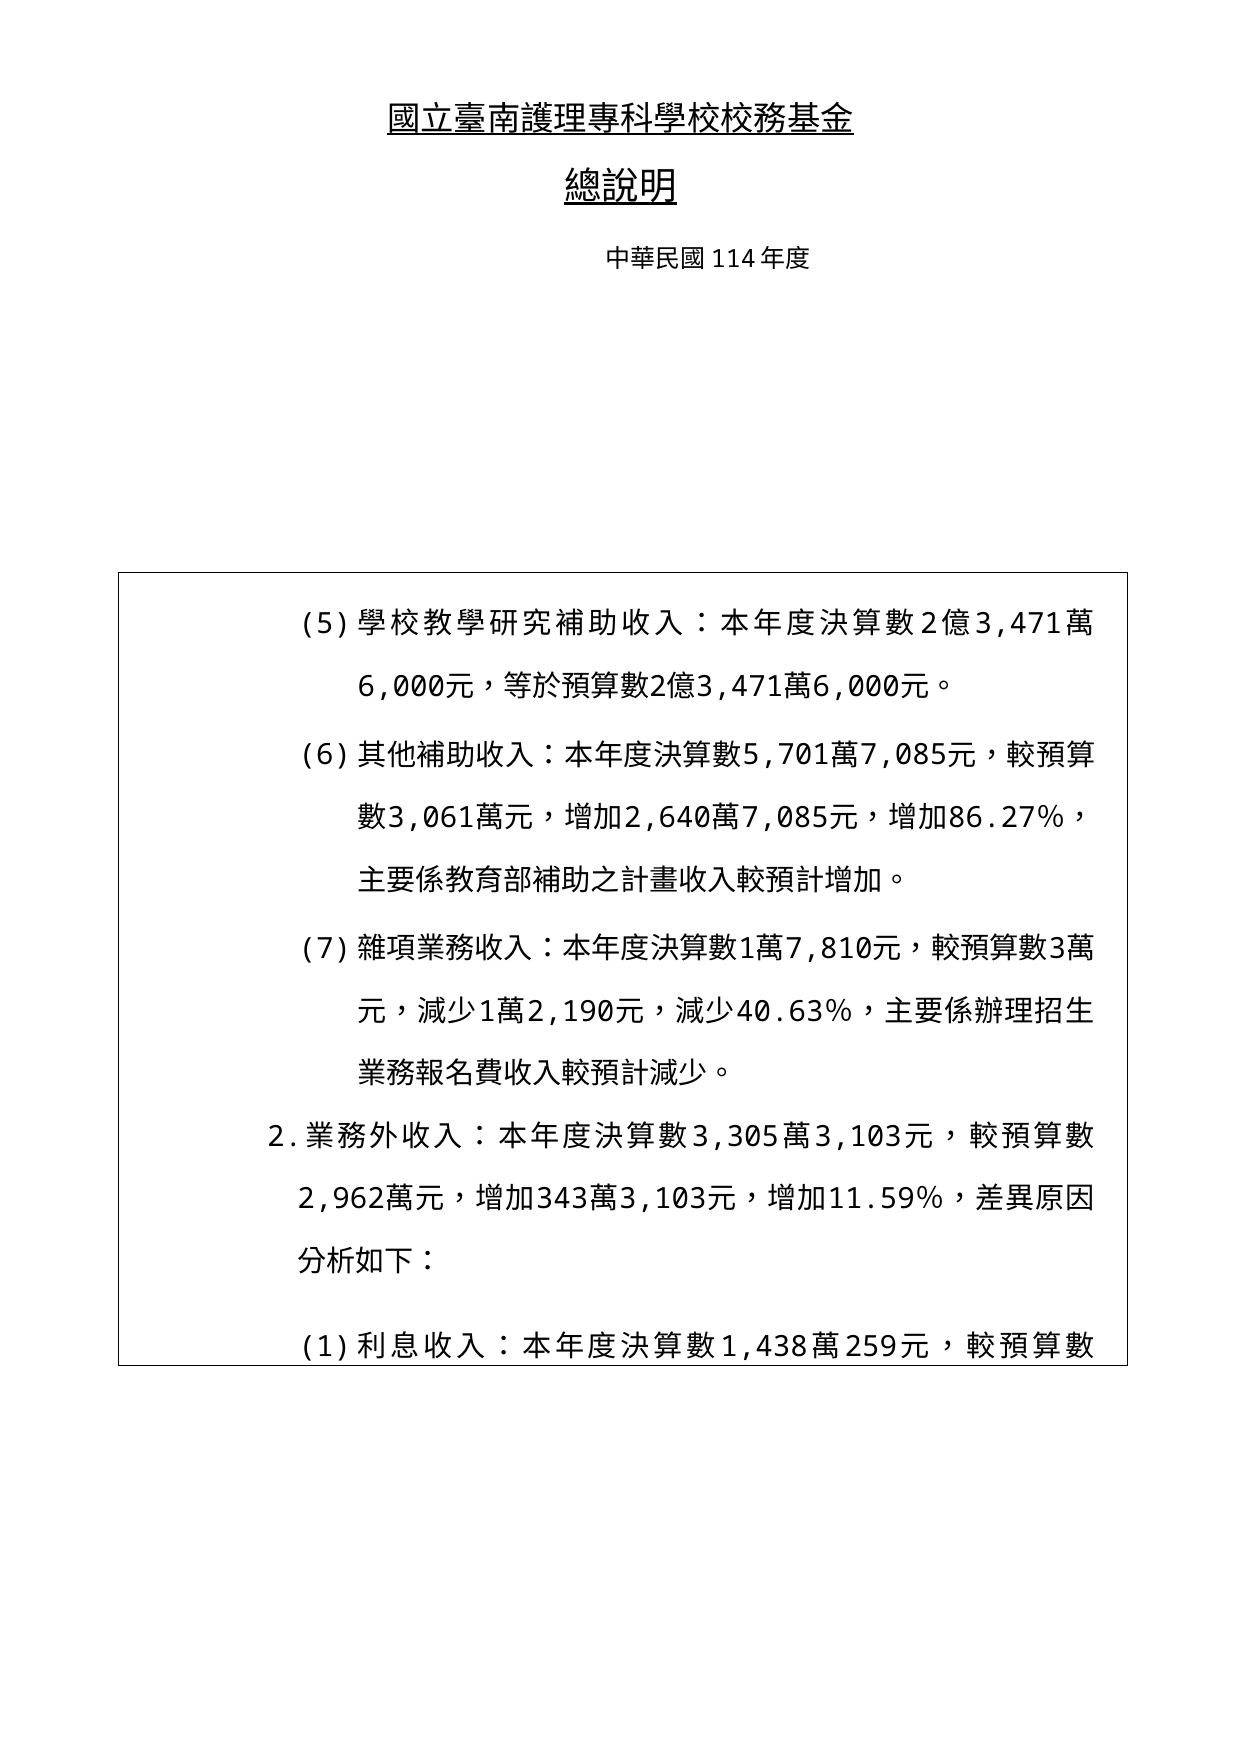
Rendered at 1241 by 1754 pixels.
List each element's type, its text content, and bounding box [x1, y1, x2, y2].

table_header 一、業務計畫實施績效： (一)教學品質之提升： 建構優質化的教務資訊系統，適時維護、主動更新及添購教學設備以利教學活動進行。建立E化線上教學與學習環境，建置平台並維護學生學習歷程檔案。持續推動跨域多元課程、微學分課程及全英語(EMI)課程，並訂定相關辦法，113學年度第2學期期中考試全校學生不及格比率為54.9％，透過成績預警系統，進行學習成效不佳學生輔導。授課教師提供每週四小時課後輔導時間（office hours），以加強學生學習成效，使該學期總成績不及格比率降低為21.2％。 同時獎勵學業成績優秀學生，113學年度優秀學生受獎人次共219人次，合計獎金461,000元；獎勵優秀入學新生計畫，每年公開頒發表揚優秀新生，114學年度共10名五專、二專新生獲獎，另配合多元選才專案計畫、技優領航計畫，對學生所繳交之學習歷程檔案，建立評量尺規，推動評分補助系統及其他招生專業化配套措施等，建立學習標竿，提升同儕學習成效。 於114學年完成數位教學平台更新，並委外維運以確保系統功能穩定，以便師生使用與資訊安全管理；為提高師生平臺使用率，鼓勵教師上傳課程相關資料至平臺，114年度教師檔案上傳率100％。在教師增能方面，114年度辦理14場教師研習，涵蓋精進創新、教學實踐研究案撰寫要點、雙語教學、數位教學、自主學習、多元評量以及培訓AI智慧教學種子教師等多元主題，擴展教師視野，引進教學新知與科技策略。114年共計有6組教師社群，45位教師申請教學助理、共有8位教師申請創新教學增能計畫補助─萌芽型及21人次教師申請數位教材製作，共計有21門課程參與共製做104個單元。114年度教育部大專校院教學實踐研究計畫通過件數共11案。綜上所述，校內教學相關系統效能之提升，加上校內之創新教學相關計畫補助，對教師乃為加乘之效果，其成果反應在教師專業知能、教學模式及教學方法之改善及整體教學品質之提升。 (二)學術研究水準之提升： 積極推動各單位及教師與國內外相關學者或學術機構學術交流與合作，並辦理教師論文發表補助，獎勵教師論文、教學實務或技術報告發表與升等，鼓勵教師自我成長，各教學小組成立讀書會及研究會，彼此分享教學與研究成果。 (三)與業界或學術界簽約發展實質合作夥伴關係，並推動已簽約之策 略聯盟單位實質合作事項： 已與20間醫院、13間學校（含2間國外大學）、17間業界、社團法人台灣健康教育推廣協會暨臺南市護理師護士公會等單位簽訂合作夥伴關係。114年度教師簽訂廠商全額出資之產學研究案全校合計30件，總金額18,157,164元。其中化妝品應用科為15件，金額合計5,405,000元；老人服務事業科為9件，金額合計11,190,164元；護理科5件，金額合計1,560,000元。其中產學研究案之合作夥伴包含：雅鈞保養品工廠有限公司、佳旭國際有限公司、台煬實業有限公司、研就有限公司、臺鹽實業股份有限公司、飛力揚國際管理顧問有限公司、大添農企業有限公司、令和開發有限公司、守幄有限公司、人行實業有限公司、惠聖元企業社、戴德森醫療財團法人嘉義基督教醫院、財團法人工業技術研究院、財團法人台灣社會工作教育學會、高雄榮民總醫院臺南分院、臺南市政府社會局、臺南市政府衛生局、屏東縣政府、衛生福利部社會及家庭署…等。 社團法人台灣若齡福祉發展協會附設臺南市私立美佑安平身障社區長照機構、高雄榮民總醫院臺南分院樂活日間照顧中心、財團法人台南市基督教青年會社會福利慈善事業基金會附設臺南市私立東門社區式服務類長期照顧服務機構、財團法人台南市基督教青年會社會福利慈善事業基金會附設台南市私立臨安老人養護中心-臨安日間照顧中心、財團法人台南市私立林澄輝社會福利慈善事業基金會(澄輝日照、璐德)、信福長照服務企業有限公司附設臺南市私立信福居家長照機構、信福長照服務企業有限公司附設臺南市私立信福居家長照機構(南原文健站)、社團法人台南市玉山原鄉全人關懷協會、臺東縣大康樂文化健康服務協會、興起企業有限公司附設臺南市私立興起居家長照機構、寶桑社會企業社附設臺東縣私立寶桑居家長照機構、財團法人愚人之友社會福利慈善事業基金會附設南投縣私立友恩典居家長照機構、南投縣信義鄉青雲社區發展協會、美佑長照有限公司附設台南市私立美佑東區社區長照機構、晉生醫療社團法人附設晉生慢性醫院、財團法人台南市私立永觀社會福利慈善事業基金會、社團法人台灣萬人社福協會附設私立安南社區長照機構、康詠護理之家、財團法人臺灣省私立永信社會福利基金會(永信長青快樂學堂、永信社區長照機構、永興社區長照機構、永信居家)、埔基醫療財團法人埔里基督教醫院、財團法人基督教芥菜種會南投縣信義鄉原住民族家庭服務中心、財團法人中華社會福利基金會、財團法人伊甸社會福利基金會、財團法人天主教曉明社會福利基金會、長庚醫療財團法人附設桃園長庚養生文化村、社團法人台南市家庭關懷協會、社團法人中華民國微光社會福利協會、社團法人台南市腦性麻痺之友協會、財團法人台南市私立天主教瑞復益智中心-愛幸福工作坊、臺南市政府社會局委託財團法人台南市私立天主教瑞復益智中心經營管理「心智障礙者日間服務中心」、臺南市社區永續培力中心、臺南市政府社會局社會工作及家庭福利科、財團法人樹河社會福利基金會附設台灣省私立悠然山莊安養中心、財團法人心路社會福利基金會(高雄分會-家工廠)、樹德科技大學社工系承辦之高雄市苓雅身心障礙者服務中心、衛生福利部臺南醫院附設南醫成功社區長照機構、社團法人中華民國微光福利協會、社團法人台灣愛爾德社會福利協會、財團法人台南市基督教青年會社會福利慈善事業基金會、萬世達殯葬人力企業社、福澤園有限公司、生活クラブ風の村(社会福祉法人生活クラブ)、医療法人社団泰正会介護老人保健施設グ(社会福祉法人生活クラブ)、医療法人社団泰正会介護老人保健施設グレースケア市川、愛&喜び訪問介護等。 (四)落實學生實習教學，提升學生專業能力與證照錄取率： 促進學生優良實習品質，積極開闢優良實習場所，目前護 理科有24個實習合作場所，化妝品應用科有29個實習合作場所，老人服務事業科有44個實習合作場所，讓學生實際參與實習工作，落實教育部校外實習計畫。為維護實習學生安全及權益，辦理學生實習體檢作業及意外醫療平安保險;另外，每學期由主管或導師、教師不定時訪視並關懷實習學生，並建立實習機構教學品質評核機制，以促進學生實習適應力與學習成效；充實校內技能病房設備，讓學生分組練習時，都有實作機會；定期舉辦校外醫院或長照機構參訪、研討，掌握社會脈動，提升學生護理師證照考取率，114年護理師證照通過率達94.12％；114年美容丙級技術士檢定考試通過率100％、美容乙級技術士檢定考試通過率86.36％、化學丙級技術士檢定考試通過率58.2%、化學乙級技術士檢定考試通過率53.85%、NAHA&VSBAM雙認證國際芳療證照通過率100％、NCCA凝膠指甲初級技術師證通過率100%、NCCA美睫初級技術師證通過率70.37%、日本運動健甲B級證照通過率100%；114年老人服務事業科照顧服務員證照共計47名通過，通過率達100％，高考社會工作師證照通過13人(16人報考)，通過率81.25％。 (五)加強學生輔導工作，提升學生學習與成長： 有效建立學校行政單位與師生溝通管道，營造安全祥和之校園環境；推動學生自治，輔導學生成立各種學生自治團體及社團，透過社團活動與社區、志工服務，建立對社會的責任感，俾利學生之學習與成長；重視心理輔導，透過辦理4場教師研習及10場學生輔導中心志工隊培訓，強化共同落實三級預防的知能，適時發現及關懷有需求之學生，並協助轉介至學生輔導中心。落實個別化支持計畫ISP執行率達100%。強化品格素養，藉由品格營隊與活動辦理，從新生入學即培養與深耕落實；結合教育部與相關資源，透過全校集會、導師宣導、生活輔導等措施，強化學生反毒、反詐騙、反霸凌、反菸害等重要知能。強化體育教育和衛生保健教育，舉辦各項班際運動競賽活動，以培養團隊精神並加強體適能訓練，定期辦理健康促進活動及相關衛生教育之專題演講，提升學生照顧自己與他人之能力。 (六)加強校區各項建設，提升學習之優質環境： 本校目前總樓地板面積已達到48,909平方公尺，提供學生理論與實務結合的臨床實習環境，及足夠的師生教學研究空間，有效提升師生教學與學習之品質；另外亦提供適當的宿舍空間，以確保外地新生均能住進宿舍，並照顧經濟弱勢學生，使其能安心就學。確保外地新生均能住進宿舍，並照顧經濟弱勢學生，使其能安心就學。本年度進行既有校舍之改善並租賃南大附聰部分校區作為本校第二教學區，辦理「通識中心搬遷裝修工程」、「第二教學區老人服務事業科校舍整建工程」，又持續辦理老舊冷氣汰換及改善節能措施，以節約用電。 (七)提升圖書館資訊服務，強化網路設備效能及資訊安全，以支援教學： 強化以學術科(中心)為特色的核心館藏，配合學校高等教育深耕計畫，訂購專業中西文紙本期刊83種、中西文資料庫4種，購置中西文圖書562冊、視聽資料592套，電子圖書289冊，維持各科(中心)相關圖書及期刊的穩定成長，強化健康照護與化妝品應用核心館藏，並持續建置智慧財產權、性別主流化及原住民族等特色館藏。參與國內5個資源共享聯盟，透過館際合作方式，提供文獻傳遞及館際借書，並採購共用性資料庫17種，提供全方位讀者服務。購置隱藏式防盜發報設備，透過自動辦識技術，智慧化管理並提升服務效能；汰換服務櫃檯及讀者用電腦7套，提供新穎便利的流通服務與閱覽設施。辧理9場新生圖書館利用指導課程，3場電子資源利用課程，11場閱讀推廣活動，增進教學成效。 國家考場電腦試場建置及維護，管理校園無線網路基地台，改善本校公共區域及教學區無線網路品質；持續控管校園網路、電腦病毒掃描及流量監控；加強資訊安全：升級本校基礎系統之作業系統及元件(含系統改寫)，郵件過濾器(Spam)授權購買、防毒軟體(全校授權)及社交工程演練；維運Google Workspace平台及採購Microsoft 365全校授權，提供全校師生穩定且高安全性的數位工作環境，有效支援遠距教學、行政辦公及研究需求，進而提升整體校園資訊服務滿意度與運作效率；持續加強資訊安全及推動校園資訊安全之觀念：辦理資訊安全及個人資料及教育訓練(線上)、個人資料事故應變演練暨與辦理教育訓練。持續維運虛擬平台：升級虛擬平台作業系統軟體、虛擬平台備份軟體(全部共一個軟體，依CPU數購買多份授權)及伺服器(含儲存設備)。持續維護本校無障礙網頁。租用中華電信數據電路(含備援線路)及hicloud雲儲存服務，以強化異地備份提升網路服務。 二、收支餘絀情形： (一)收入決算與收入預算比較情形： 1.業務收入：本年度決算數3億7,761萬2,845元，較預算數3億3,898萬5,000元，增加3,862萬7,845元，增加11.40％，差異原因分析如下： 學雜費收入：本年度決算數6,310萬1,744元，較預算數6,346萬9,000元，減少36萬7,256元，減少0.58％。 學雜費減免(-)：本年度決算數740萬6,322元，較預算數684萬元，增加56萬6,322元，增加8.28％，主要係因申請學雜費減免之學生數較預計增加。 建教合作收入：本年度決算數2,677萬2,493元，較預算數1,300萬元，增加1,377萬2,493元，增加105.94％，主要係各類委辦計畫案收入較預計增加。 推廣教育收入：本年度決算數339萬4,035元，較預算數400萬元，減少60萬5,965元，減少15.15％，主要係因推廣課程報名人數減少，收入較預計減少。 學校教學研究補助收入：本年度決算數2億3,471萬6,000元，等於預算數2億3,471萬6,000元。 其他補助收入：本年度決算數5,701萬7,085元，較預算數3,061萬元，增加2,640萬7,085元，增加86.27％，主要係教育部補助之計畫收入較預計增加。 雜項業務收入：本年度決算數1萬7,810元，較預算數3萬元，減少1萬2,190元，減少40.63％，主要係辦理招生業務報名費收入較預計減少。 2.業務外收入：本年度決算數3,305萬3,103元，較預算數2,962萬元，增加343萬3,103元，增加11.59％，差異原因分析如下： 利息收入：本年度決算數1,438萬259元，較預算數1,100萬元，增加338萬259元，增加30.73％，主要係利率調升及定期存款金額增加致利息收入較預計增加。 資產使用及權利金收入：本年度決算數1,082萬8,881元，較預算數900萬元，增加182萬8,881元，增加20.32％，主要係場地租金收入較預計增加。 違規罰款收入：本年度決算數1,200元，較預算數2萬元，減少1萬8,800元，減少94.00％，主要係廠商違約金收入較預計減少。 受贈收入：本年度決算數685萬380元，較預算數930萬元，減少244萬9,620元，減少26.34％，主要係部分受贈款項尚未執行致受贈收入較預計減少。 賠(補)償收入：本年度決算數200元，較預算數0元，增加200元，主要係遺失財產賠償收入較預計增加。 雜項收入：本年度決算數99萬2,183元，較預算數30萬元，增加69萬2,183元，增加230.73％，主要係學生歷年[電腦網路通訊使用費]帳務調整後較預計增加。 (二)支出決算與支出預算比較情形： 1.業務成本與費用：本年度決算數4億2,265萬8,394元，較預算數3億7,989萬元，增加4,276萬8,394元，增加11.26％，差異原因分析如下： 教學研究及訓輔成本：本年度決算數2億8,478萬493元，較預算數2億6,733萬4,000元，增加1,744萬6,493元，增加6.53％，主要係一般服務費及專業服務費較預算數增加。 建教合作成本：本年度決算數2,562萬837元，較預算數1,249萬3,000元，增加1,312萬7,837元，增加105.08％，主要係各類委辦計畫案收入較預計增加，成本相對增加。 推廣教育成本：本年度決算數267萬5,369元，較預算數271萬8,000元，減少4萬2,631元，減少1.57％，主要係因課程開班數減少，成本相對減少。 學生公費及獎勵金：本年度決算數3,873萬3,863元，較預算數2,500萬元，增加1,373萬3,863元，增加54.94％，主要係對學生之獎勵金及補助較預計增加。 管理及總務費用－管理費用及總務費用：本年度決算數7,082萬6,322元，較預算數7,231萬5,000元，減少148萬8,678元，減少2.06％，主要係用人費用較預計減少。 其他業務費用－雜項業務費用：本年度決算數2萬1,510元，較預算數3萬元，減少8,490元，減少28.30％，主要係辦理招生業務之收入減少，相關費用相對減少。 2.業務外費用－雜項費用：本年度決算數1,891萬4,103元，較預算數2,437萬8,000元，減少546萬3,897元，減少22.41％，主要係學生宿舍設施維修等相關支出減少。 (三)決算與預算餘絀比較情形： 1.業務賸餘(短絀)：本年度決算業務短絀4,504萬5,549元，較預算短絀數4,090萬5,000元，增加短絀414萬549元，主要係教學研究及訓輔成本增加。 2.業務外賸餘(短絀)：本年度決算業務外賸餘1,413萬9,000元，較預算賸餘數524萬2,000元，增加賸餘889萬7,000元，主要係雜項費用減少。 3.本期賸餘(短絀)：本年度決算短絀3,090萬6,549元，較預算短絀數3,566萬3,000元，減少短絀475萬6,451元，主要係其他補助收入增加。 三、餘絀撥補實況： 本期短絀3,090萬6,549元，前期未分配賸餘0元，本年度未分配賸餘0元，待填補之短絀0元。 四、現金流量結果： 本年度決算現金及約當現金淨增7,488萬2,224元，較預算現金及約當現金淨增1,628萬1,000元，增加5,860萬1,224元，其原因如下： (一)業務活動之淨現金流入4,319萬9,448元，包含： 1.本年度決算短絀3,090萬6,549元。 2.利息收入之調整減列1,438萬259元。 3.調整項目8,646萬8,827元，包含： 折舊、減損及折耗4,161萬4,864元。 攤銷1,660萬4,394元。 其他淨減875萬3,091元。 流動資產淨減2,449萬5,635元。 流動負債淨增1,250萬7,025元。 4.收取利息201萬7,429元。 (二)投資活動之淨現金流出1,866萬4,611元，包含： 1.減少短期墊款4萬4,819元。 2.減少投資2億5,480萬元。 3.減少準備金360萬2,422元。 4.減少不動產、廠房及設備6,984元。 5.收取利息1,230萬3,312元。 6.增加流動金融資產2億5,970萬元。 7.增加不動產、廠房及設備2,769萬5,706元。 8.增加無形資產202萬6,442元。 (三)籌資活動之淨現金流入5,034萬7,387元，包含： 1.增加其他負債1,689萬6,567元。 2.增加基金4,792萬6,450元。 3.減少其他負債1,447萬5,630元。 (四)不影響現金流量之投資與籌資活動，包含： 1.退休離職準備金與應付退休及離職金因計息同額增加之金額1萬5,068元。 3.不動產、廠房及設備(什項設備)與遞延收入同額增加之金額9萬3,000元。 4.應付代管資產轉列受贈公積之金額179萬6,004元。 5.撥用受贈公積填補累積短絀金額3,090萬6,549元。 五、資產負債情況： (一)本年度決算資產總計18億9,106萬435元，包含： 1.流動資產7億1,728萬2,386元，占資產總額37.93％。 2.投資、長期應收款、貸墊款及準備金2億5,924萬6,907元，占資產總額13.71％。 3.不動產、廠房及設備8億4,906萬3,099元，占資產總額44.90％。 4.無形資產1,786萬4,990元，占資產總額0.94％。 5.其他資產4,760萬3,053元，占資產總額2.52％。 (二)負債總計5,630萬8,141元，占負債及淨值總額2.98％，包含： 1.流動負債3,572萬4,673元，占負債及淨值總額1.89％。 2.其他負債2,058萬3,468元，占負債及淨值總額1.09％。 (三)淨值總計18億3,475萬2,294元，占負債及淨值總額97.02％，包含： 1.基金17億1,771萬3,688元，占負債及淨值總額90.83％。 2.公積1億1,703萬8,606元，占負債及淨值總額6.19％。 六、其他：為辦理教育部專項補助計畫所需，本年度先行辦理並補辦116年度一般建築及設備計畫預算700萬元，奉行政院114年12月18日院授教字第1144401191L號函同意。 [119, 573, 1127, 1365]
